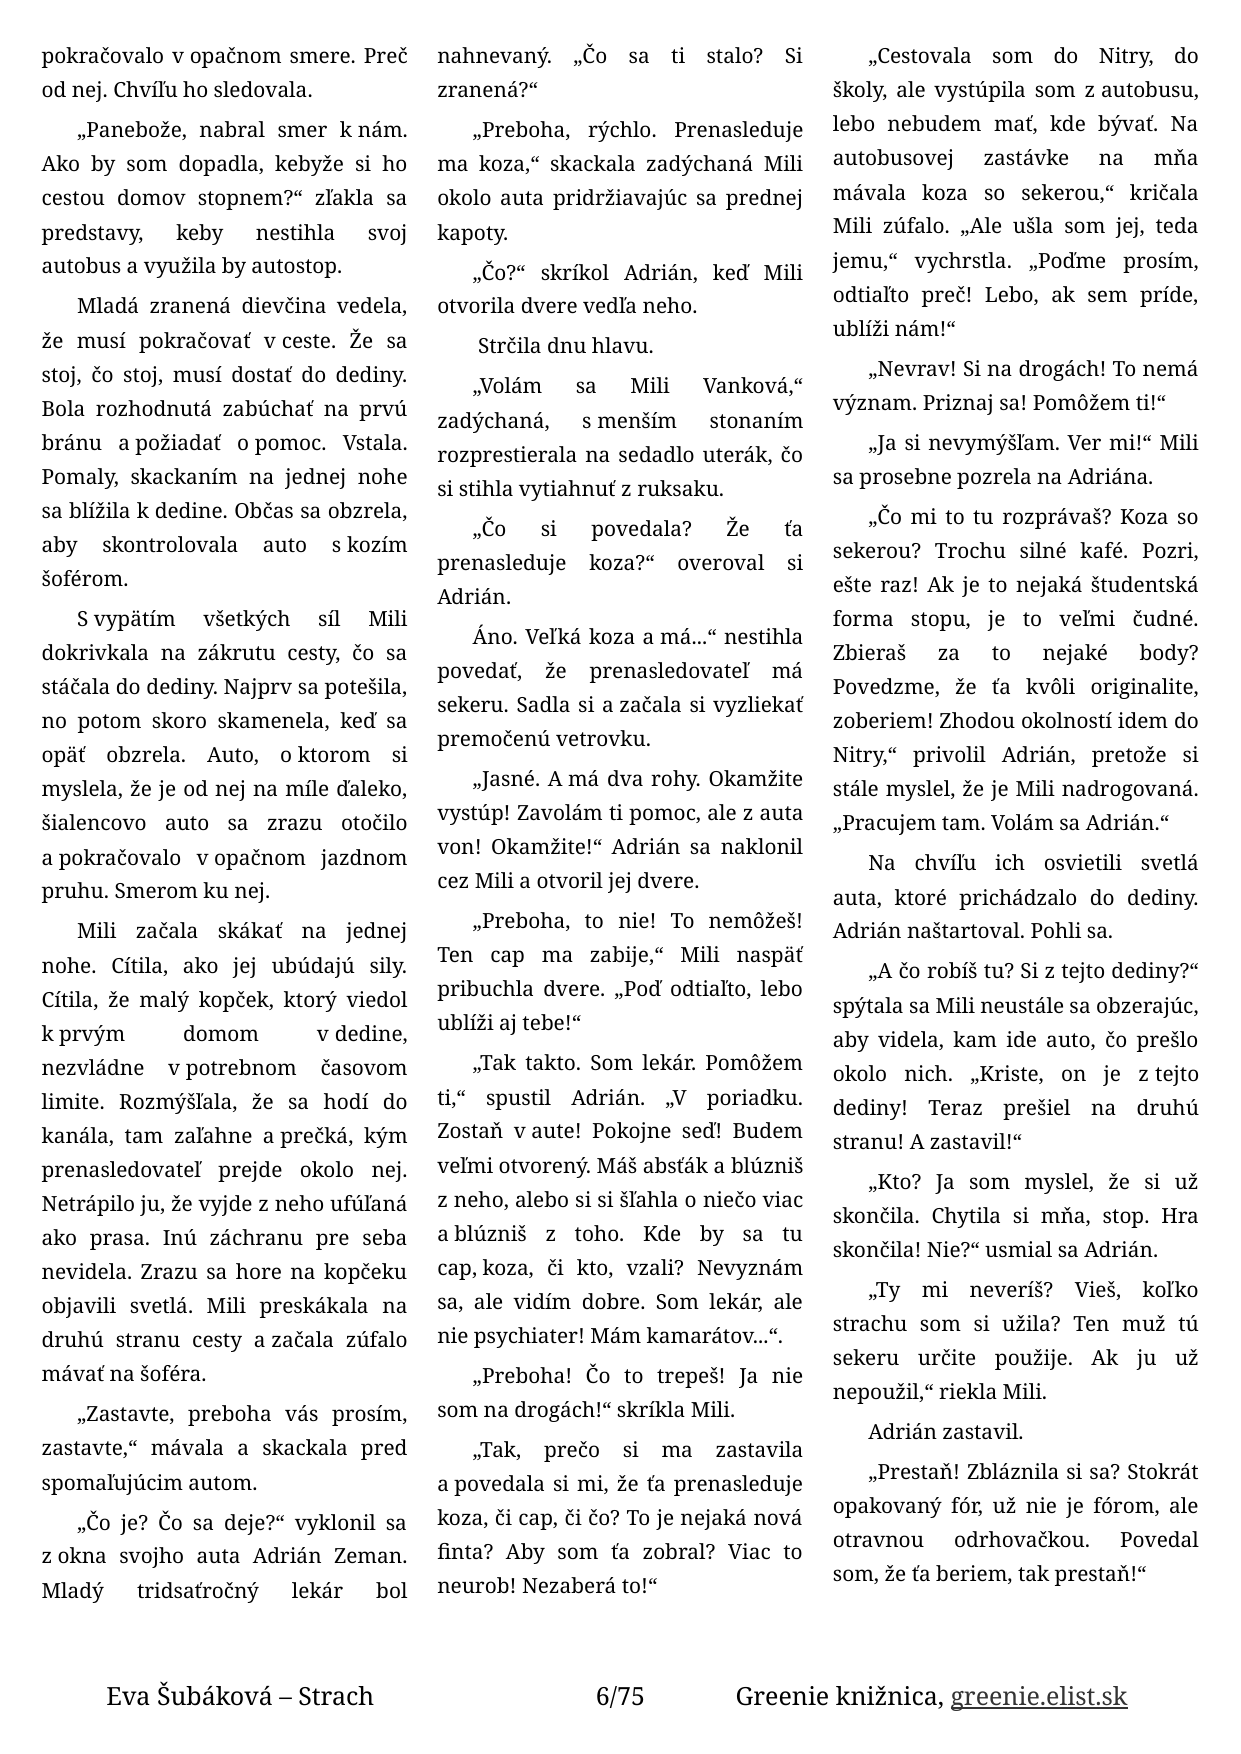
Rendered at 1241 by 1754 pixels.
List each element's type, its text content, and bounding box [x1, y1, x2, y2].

text pokračovalo v opačnom smere. Preč od nej. Chvíľu ho sledovala. [41, 41, 408, 104]
text „Tak, prečo si ma zastavila a povedala si mi, že ťa prenasleduje koza, či cap, či čo? To je nejaká nová finta? Aby som ťa zobral? Viac to neurob! Nezaberá to!“ [437, 1435, 803, 1600]
text „Čo je? Čo sa deje?“ vyklonil sa z okna svojho auta Adrián Zeman. Mladý tridsaťročný lekár bol [41, 1508, 408, 1604]
text „Kto? Ja som myslel, že si už skončila. Chytila si mňa, stop. Hra skončila! Nie?“ usmial sa Adrián. [833, 1167, 1199, 1263]
text Áno. Veľká koza a má...“ nestihla povedať, že prenasledovateľ má sekeru. Sadla si a začala si vyzliekať premočenú vetrovku. [437, 622, 803, 753]
text nahnevaný. „Čo sa ti stalo? Si zranená?“ [437, 41, 803, 104]
text „Prestaň! Zbláznila si sa? Stokrát opakovaný fór, už nie je fórom, ale otravnou odrhovačkou. Povedal som, že ťa beriem, tak prestaň!“ [833, 1457, 1199, 1588]
text „Nevrav! Si na drogách! To nemá význam. Priznaj sa! Pomôžem ti!“ [833, 354, 1199, 416]
text Adrián zastavil. [833, 1417, 1199, 1446]
text S vypätím všetkých síl Mili dokrivkala na zákrutu cesty, čo sa stáčala do dediny. Najprv sa potešila, no potom skoro skamenela, keď sa opäť obzrela. Auto, o ktorom si myslela, že je od nej na míle ďaleko, šialencovo auto sa zrazu otočilo a pokračovalo v opačnom jazdnom pruhu. Smerom ku nej. [41, 604, 408, 905]
text Mladá zranená dievčina vedela, že musí pokračovať v ceste. Že sa stoj, čo stoj, musí dostať do dediny. Bola rozhodnutá zabúchať na prvú bránu a požiadať o pomoc. Vstala. Pomaly, skackaním na jednej nohe sa blížila k dedine. Občas sa obzrela, aby skontrolovala auto s kozím šoférom. [41, 292, 408, 593]
text „Zastavte, preboha vás prosím, zastavte,“ mávala a skackala pred spomaľujúcim autom. [41, 1399, 408, 1496]
text „Jasné. A má dva rohy. Okamžite vystúp! Zavolám ti pomoc, ale z auta von! Okamžite!“ Adrián sa naklonil cez Mili a otvoril jej dvere. [437, 764, 803, 895]
text „Čo mi to tu rozprávaš? Koza so sekerou? Trochu silné kafé. Pozri, ešte raz! Ak je to nejaká študentská forma stopu, je to veľmi čudné. Zbieraš za to nejaké body? Povedzme, že ťa kvôli originalite, zoberiem! Zhodou okolností idem do Nitry,“ privolil Adrián, pretože si stále myslel, že je Mili nadrogovaná. „Pracujem tam. Volám sa Adrián.“ [833, 502, 1199, 837]
text „A čo robíš tu? Si z tejto dediny?“ spýtala sa Mili neustále sa obzerajúc, aby videla, kam ide auto, čo prešlo okolo nich. „Kriste, on je z tejto dediny! Teraz prešiel na druhú stranu! A zastavil!“ [833, 957, 1199, 1155]
text „Ja si nevymýšľam. Ver mi!“ Mili sa prosebne pozrela na Adriána. [833, 428, 1199, 490]
text „Ty mi neveríš? Vieš, koľko strachu som si užila? Ten muž tú sekeru určite použije. Ak ju už nepoužil,“ riekla Mili. [833, 1275, 1199, 1406]
text Strčila dnu hlavu. [437, 332, 803, 360]
text „Tak takto. Som lekár. Pomôžem ti,“ spustil Adrián. „V poriadku. Zostaň v aute! Pokojne seď! Budem veľmi otvorený. Máš absťák a blúzniš z neho, alebo si si šľahla o niečo viac a blúzniš z toho. Kde by sa tu cap, koza, či kto, vzali? Nevyznám sa, ale vidím dobre. Som lekár, ale nie psychiater! Mám kamarátov...“. [437, 1048, 803, 1349]
text „Panebože, nabral smer k nám. Ako by som dopadla, kebyže si ho cestou domov stopnem?“ zľakla sa predstavy, keby nestihla svoj autobus a využila by autostop. [41, 115, 408, 280]
text „Cestovala som do Nitry, do školy, ale vystúpila som z autobusu, lebo nebudem mať, kde bývať. Na autobusovej zastávke na mňa mávala koza so sekerou,“ kričala Mili zúfalo. „Ale ušla som jej, teda jemu,“ vychrstla. „Poďme prosím, odtiaľto preč! Lebo, ak sem príde, ublíži nám!“ [833, 41, 1199, 342]
text „Čo si povedala? Že ťa prenasleduje koza?“ overoval si Adrián. [437, 514, 803, 610]
text „Preboha, to nie! To nemôžeš! Ten cap ma zabije,“ Mili naspäť pribuchla dvere. „Poď odtiaľto, lebo ublíži aj tebe!“ [437, 906, 803, 1037]
text „Čo?“ skríkol Adrián, keď Mili otvorila dvere vedľa neho. [437, 258, 803, 320]
text Na chvíľu ich osvietili svetlá auta, ktoré prichádzalo do dediny. Adrián naštartoval. Pohli sa. [833, 848, 1199, 945]
text „Preboha, rýchlo. Prenasleduje ma koza,“ skackala zadýchaná Mili okolo auta pridržiavajúc sa prednej kapoty. [437, 115, 803, 246]
text Mili začala skákať na jednej nohe. Cítila, ako jej ubúdajú sily. Cítila, že malý kopček, ktorý viedol k prvým domom v dedine, nezvládne v potrebnom časovom limite. Rozmýšľala, že sa hodí do kanála, tam zaľahne a prečká, kým prenasledovateľ prejde okolo nej. Netrápilo ju, že vyjde z neho ufúľaná ako prasa. Inú záchranu pre seba nevidela. Zrazu sa hore na kopčeku objavili svetlá. Mili preskákala na druhú stranu cesty a začala zúfalo mávať na šoféra. [41, 917, 408, 1388]
text „Volám sa Mili Vanková,“ zadýchaná, s menším stonaním rozprestierala na sedadlo uterák, čo si stihla vytiahnuť z ruksaku. [437, 372, 803, 502]
text „Preboha! Čo to trepeš! Ja nie som na drogách!“ skríkla Mili. [437, 1361, 803, 1423]
